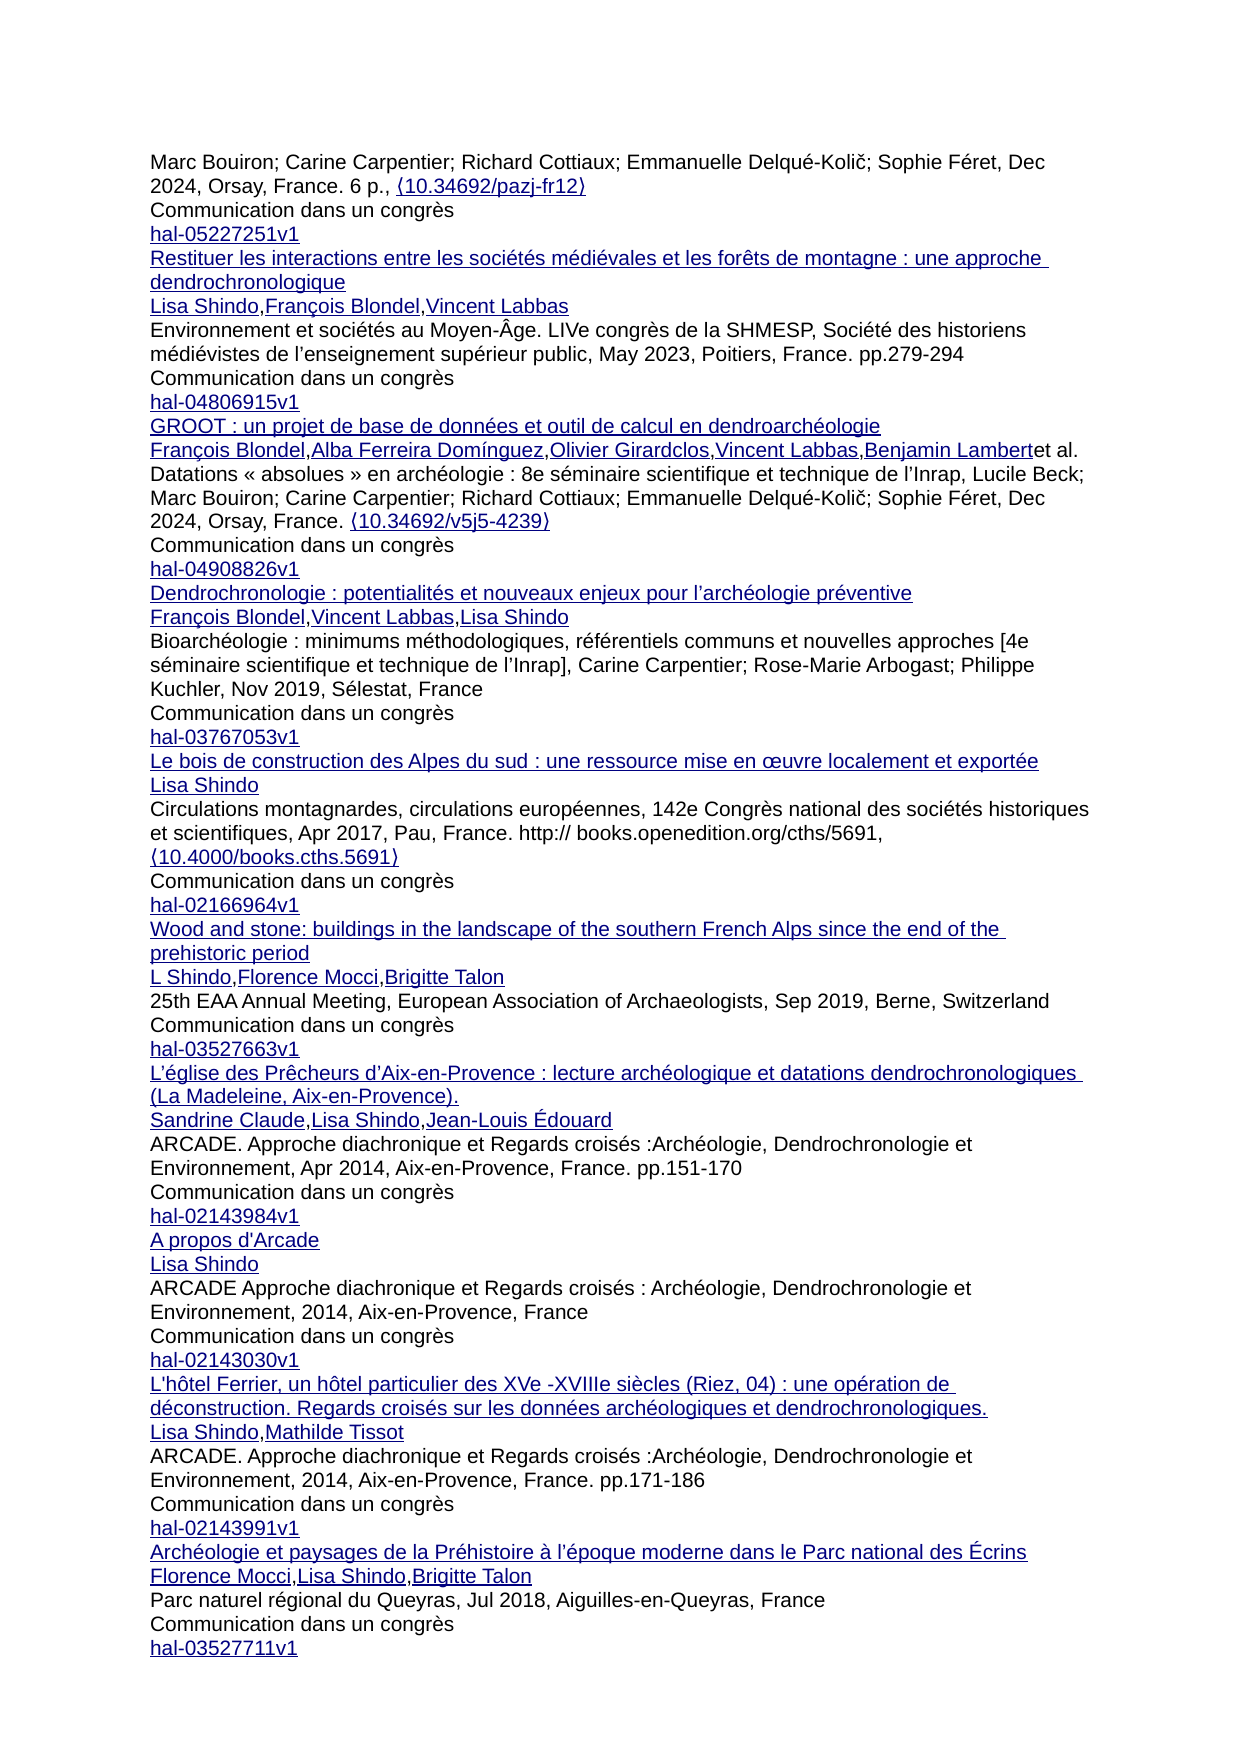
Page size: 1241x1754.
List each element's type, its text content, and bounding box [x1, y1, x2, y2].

table_cell Wood and stone: buildings in the landscape of the southern French Alps since the end of the prehistoric period L Shindo,Florence Mocci,Brigitte Talon 25th EAA Annual Meeting, European Association of Archaeologists, Sep 2019, Berne, Switzerland Communication dans un congrès hal-03527663v1 [150, 917, 1090, 1060]
table_cell Archéologie et paysages de la Préhistoire à l’époque moderne dans le Parc national des Écrins Florence Mocci,Lisa Shindo,Brigitte Talon Parc naturel régional du Queyras, Jul 2018, Aiguilles-en-Queyras, France Communication dans un congrès hal-03527711v1 [150, 1540, 1090, 1659]
table_cell Restituer les interactions entre les sociétés médiévales et les forêts de montagne : une approche dendrochronologique Lisa Shindo,François Blondel,Vincent Labbas Environnement et sociétés au Moyen-Âge. LIVe congrès de la SHMESP, Société des historiens médiévistes de l’enseignement supérieur public, May 2023, Poitiers, France. pp.279-294 Communication dans un congrès hal-04806915v1 [150, 246, 1090, 413]
table_cell L'hôtel Ferrier, un hôtel particulier des XVe -XVIIIe siècles (Riez, 04) : une opération de déconstruction. Regards croisés sur les données archéologiques et dendrochronologiques. Lisa Shindo,Mathilde Tissot ARCADE. Approche diachronique et Regards croisés :Archéologie, Dendrochronologie et Environnement, 2014, Aix-en-Provence, France. pp.171-186 Communication dans un congrès hal-02143991v1 [150, 1372, 1090, 1539]
table_cell GROOT : un projet de base de données et outil de calcul en dendroarchéologie François Blondel,Alba Ferreira Domínguez,Olivier Girardclos,Vincent Labbas,Benjamin Lambertet al. Datations « absolues » en archéologie : 8e séminaire scientifique et technique de l’Inrap, Lucile Beck; Marc Bouiron; Carine Carpentier; Richard Cottiaux; Emmanuelle Delqué-Količ; Sophie Féret, Dec 2024, Orsay, France. ⟨10.34692/v5j5-4239⟩ Communication dans un congrès hal-04908826v1 [150, 414, 1090, 581]
table_cell Le bois de construction des Alpes du sud : une ressource mise en œuvre localement et exportée Lisa Shindo Circulations montagnardes, circulations européennes, 142e Congrès national des sociétés historiques et scientifiques, Apr 2017, Pau, France. http:// books.openedition.org/cths/5691, ⟨10.4000/books.cths.5691⟩ Communication dans un congrès hal-02166964v1 [150, 749, 1090, 917]
table_cell A propos d'Arcade Lisa Shindo ARCADE Approche diachronique et Regards croisés : Archéologie, Dendrochronologie et Environnement, 2014, Aix-en-Provence, France Communication dans un congrès hal-02143030v1 [150, 1228, 1090, 1372]
table_cell Marc Bouiron; Carine Carpentier; Richard Cottiaux; Emmanuelle Delqué-Količ; Sophie Féret, Dec 2024, Orsay, France. 6 p., ⟨10.34692/pazj-fr12⟩ Communication dans un congrès hal-05227251v1 [150, 150, 1090, 246]
table_cell Dendrochronologie : potentialités et nouveaux enjeux pour l’archéologie préventive François Blondel,Vincent Labbas,Lisa Shindo Bioarchéologie : minimums méthodologiques, référentiels communs et nouvelles approches [4e séminaire scientifique et technique de l’Inrap], Carine Carpentier; Rose-Marie Arbogast; Philippe Kuchler, Nov 2019, Sélestat, France Communication dans un congrès hal-03767053v1 [150, 581, 1090, 749]
table_cell L’église des Prêcheurs d’Aix-en-Provence : lecture archéologique et datations dendrochronologiques (La Madeleine, Aix-en-Provence). Sandrine Claude,Lisa Shindo,Jean-Louis Édouard ARCADE. Approche diachronique et Regards croisés :Archéologie, Dendrochronologie et Environnement, Apr 2014, Aix-en-Provence, France. pp.151-170 Communication dans un congrès hal-02143984v1 [150, 1060, 1090, 1228]
